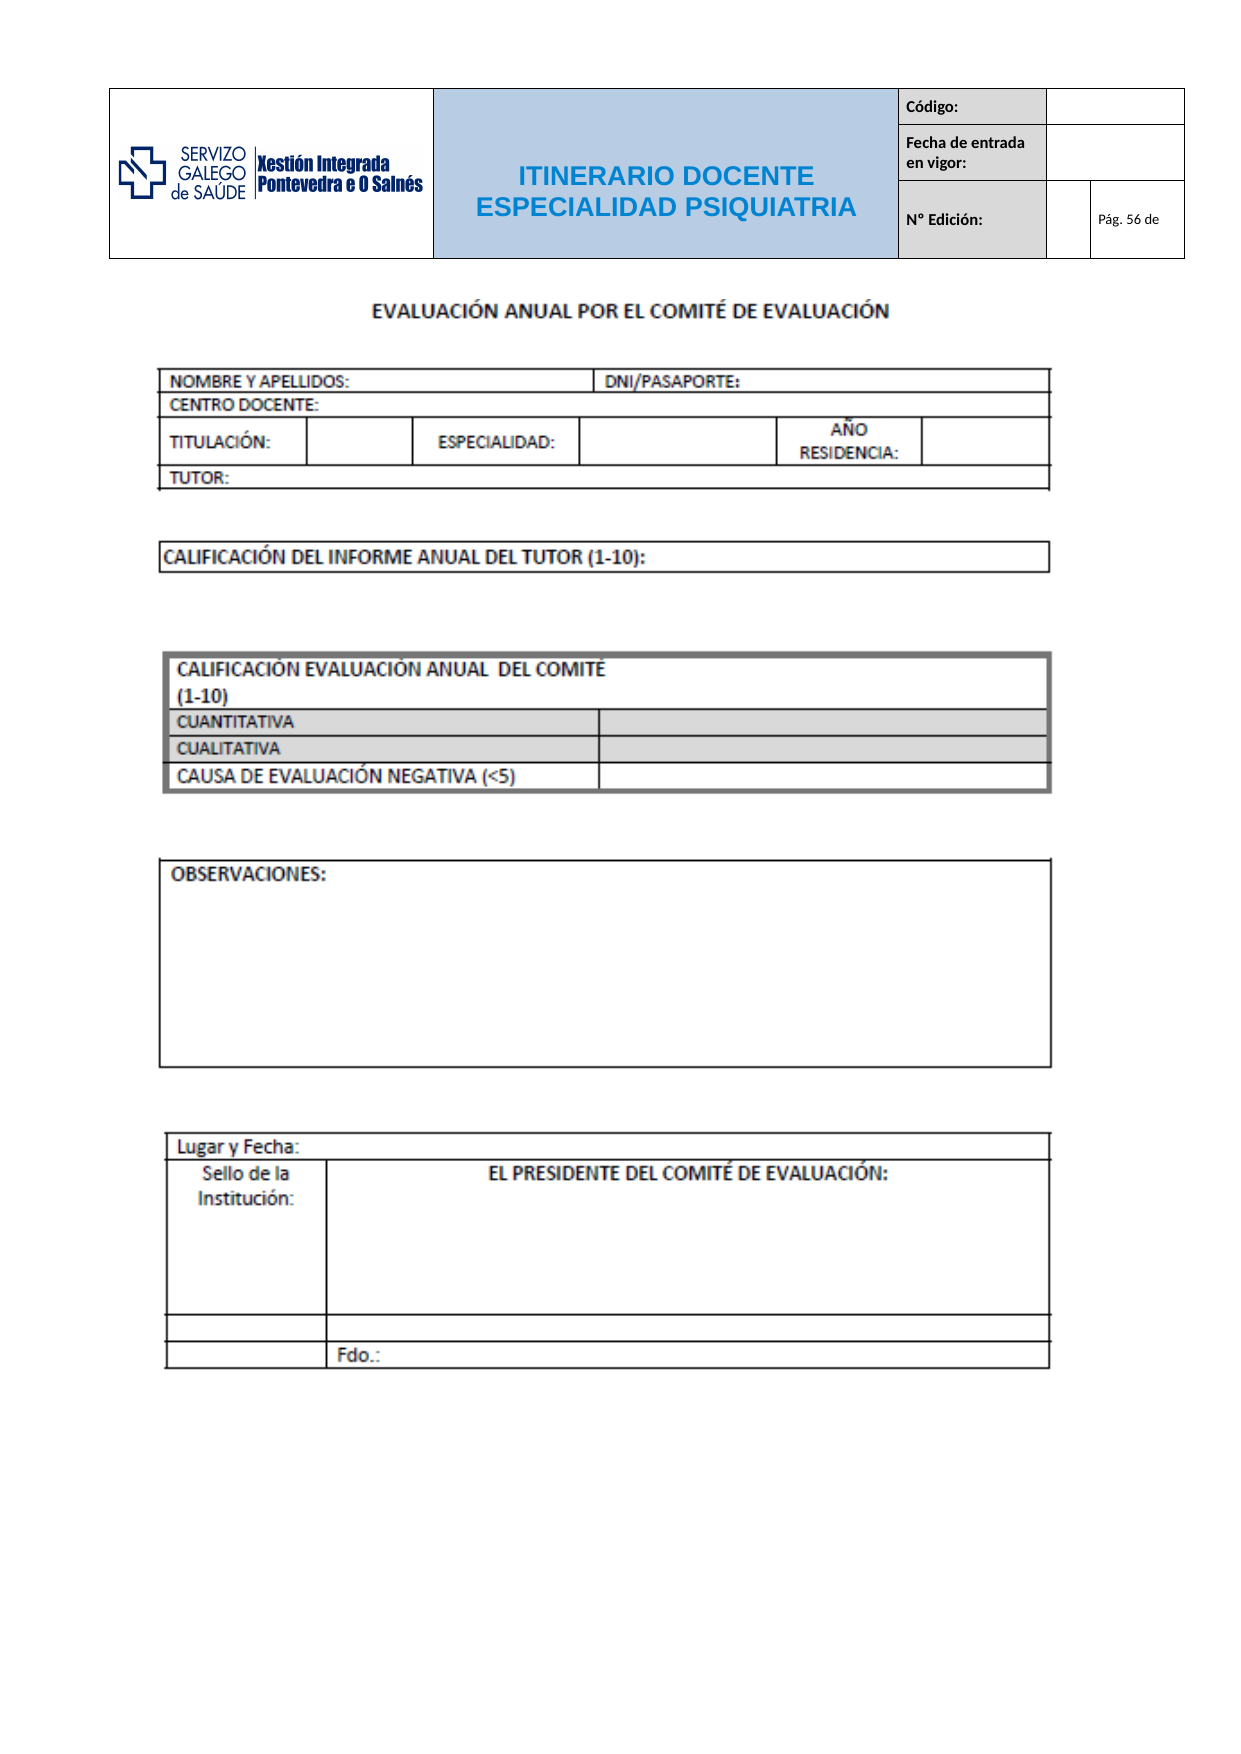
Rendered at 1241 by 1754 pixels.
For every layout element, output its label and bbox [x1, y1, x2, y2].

picture [118, 146, 425, 200]
